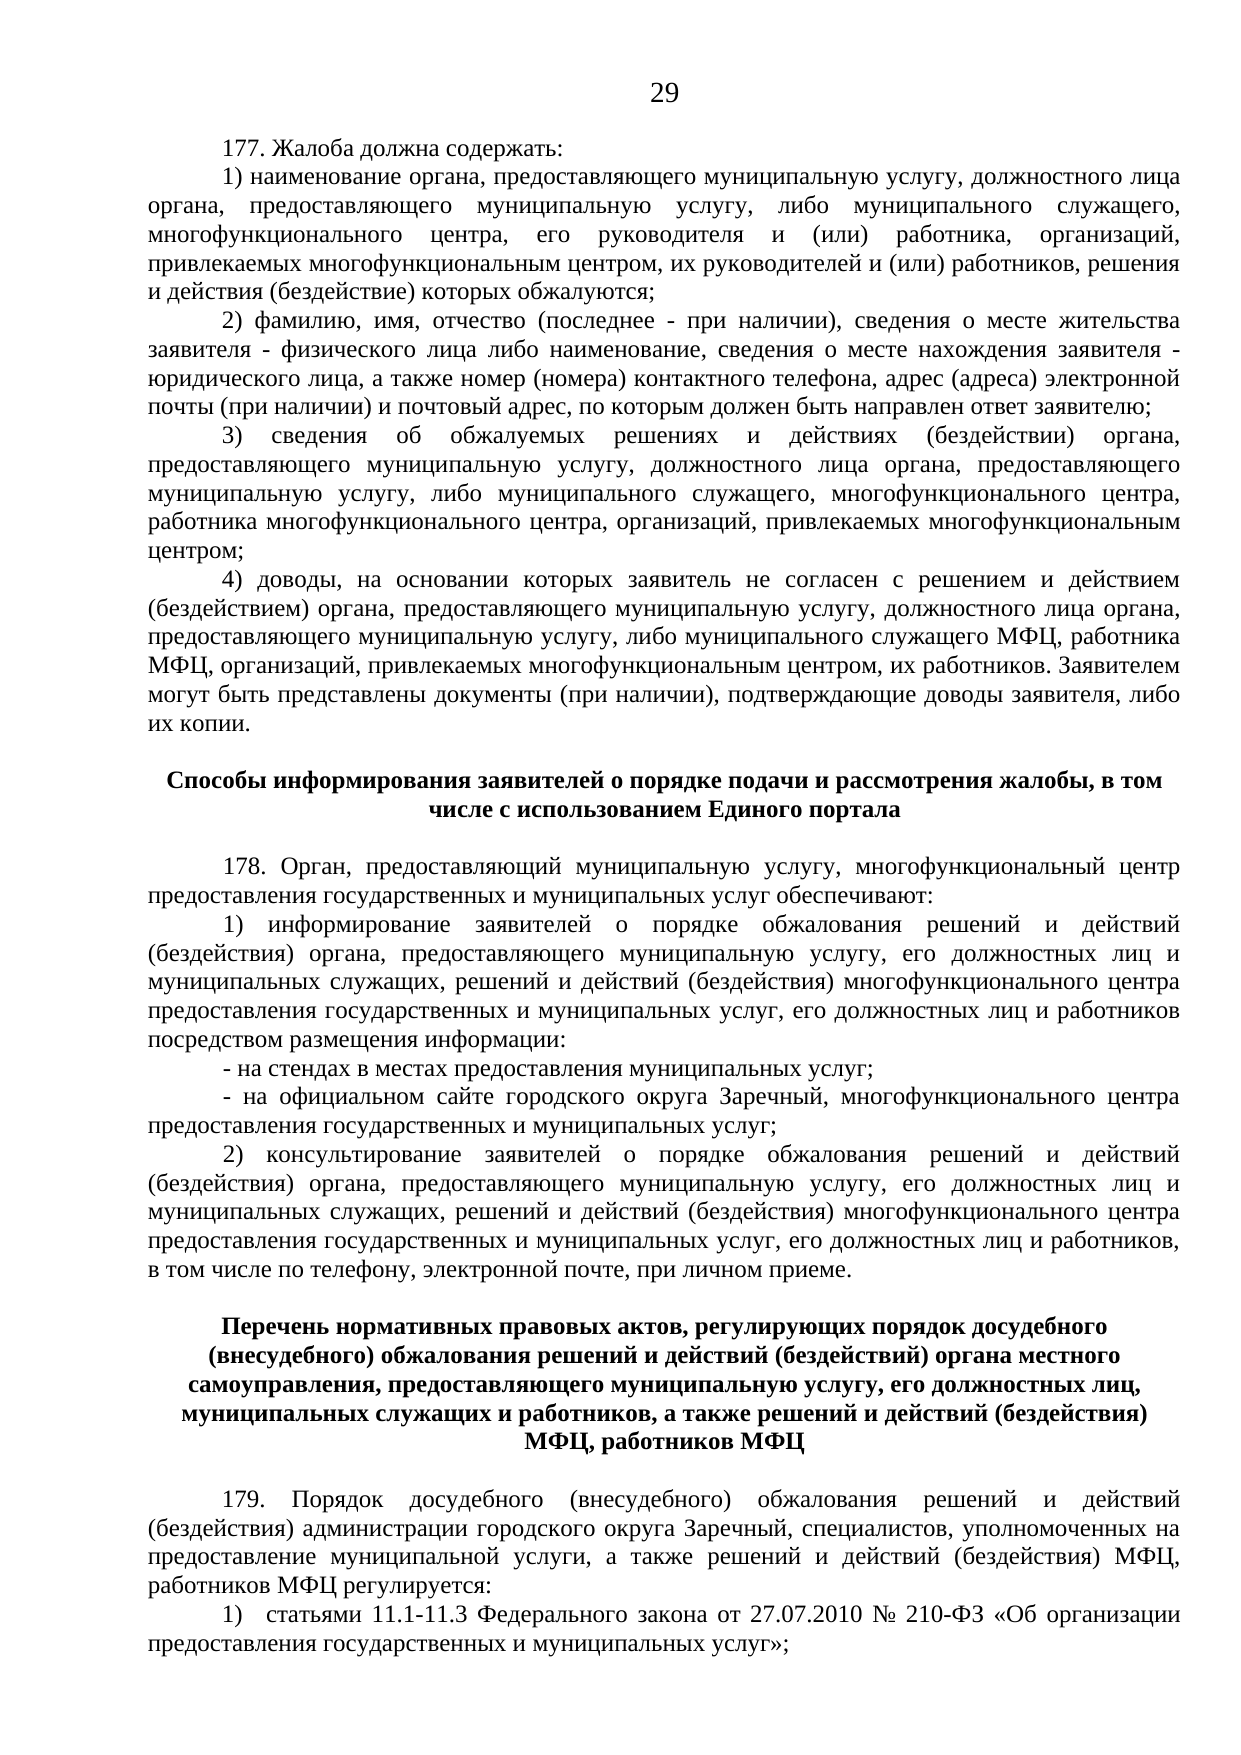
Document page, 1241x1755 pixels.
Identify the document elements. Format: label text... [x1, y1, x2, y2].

text Перечень нормативных правовых актов, регулирующих порядок досудебного (внесудебного) обжалования решений и действий (бездействий) органа местного самоуправления, предоставляющего муниципальную услугу, его должностных лиц, муниципальных служащих и работников, а также решений и действий (бездействия) МФЦ, работников МФЦ [148, 1311, 1181, 1455]
text Способы информирования заявителей о порядке подачи и рассмотрения жалобы, в том числе с использованием Единого портала [148, 765, 1181, 823]
text 1) наименование органа, предоставляющего муниципальную услугу, должностного лица органа, предоставляющего муниципальную услугу, либо муниципального служащего, многофункционального центра, его руководителя и (или) работника, организаций, привлекаемых многофункциональным центром, их руководителей и (или) работников, решения и действия (бездействие) которых обжалуются; [148, 161, 1181, 305]
text 179. Порядок досудебного (внесудебного) обжалования решений и действий (бездействия) администрации городского округа Заречный, специалистов, уполномоченных на предоставление муниципальной услуги, а также решений и действий (бездействия) МФЦ, работников МФЦ регулируется: [148, 1484, 1181, 1599]
text 2) консультирование заявителей о порядке обжалования решений и действий (бездействия) органа, предоставляющего муниципальную услугу, его должностных лиц и муниципальных служащих, решений и действий (бездействия) многофункционального центра предоставления государственных и муниципальных услуг, его должностных лиц и работников, в том числе по телефону, электронной почте, при личном приеме. [148, 1139, 1181, 1283]
text 3) сведения об обжалуемых решениях и действиях (бездействии) органа, предоставляющего муниципальную услугу, должностного лица органа, предоставляющего муниципальную услугу, либо муниципального служащего, многофункционального центра, работника многофункционального центра, организаций, привлекаемых многофункциональным центром; [148, 420, 1181, 564]
text 177. Жалоба должна содержать: [148, 133, 1181, 161]
text 4) доводы, на основании которых заявитель не согласен с решением и действием (бездействием) органа, предоставляющего муниципальную услугу, должностного лица органа, предоставляющего муниципальную услугу, либо муниципального служащего МФЦ, работника МФЦ, организаций, привлекаемых многофункциональным центром, их работников. Заявителем могут быть представлены документы (при наличии), подтверждающие доводы заявителя, либо их копии. [148, 564, 1181, 736]
text - на стендах в местах предоставления муниципальных услуг; [148, 1053, 1181, 1081]
text 1) информирование заявителей о порядке обжалования решений и действий (бездействия) органа, предоставляющего муниципальную услугу, его должностных лиц и муниципальных служащих, решений и действий (бездействия) многофункционального центра предоставления государственных и муниципальных услуг, его должностных лиц и работников посредством размещения информации: [148, 909, 1181, 1053]
text 178. Орган, предоставляющий муниципальную услугу, многофункциональный центр предоставления государственных и муниципальных услуг обеспечивают: [148, 851, 1181, 909]
text - на официальном сайте городского округа Заречный, многофункционального центра предоставления государственных и муниципальных услуг; [148, 1081, 1181, 1139]
list статьями 11.1-11.3 Федерального закона от 27.07.2010 № 210-ФЗ «Об организации предоставления государственных и муниципальных услуг»; [148, 1599, 1181, 1656]
text 2) фамилию, имя, отчество (последнее - при наличии), сведения о месте жительства заявителя - физического лица либо наименование, сведения о месте нахождения заявителя - юридического лица, а также номер (номера) контактного телефона, адрес (адреса) электронной почты (при наличии) и почтовый адрес, по которым должен быть направлен ответ заявителю; [148, 305, 1181, 420]
